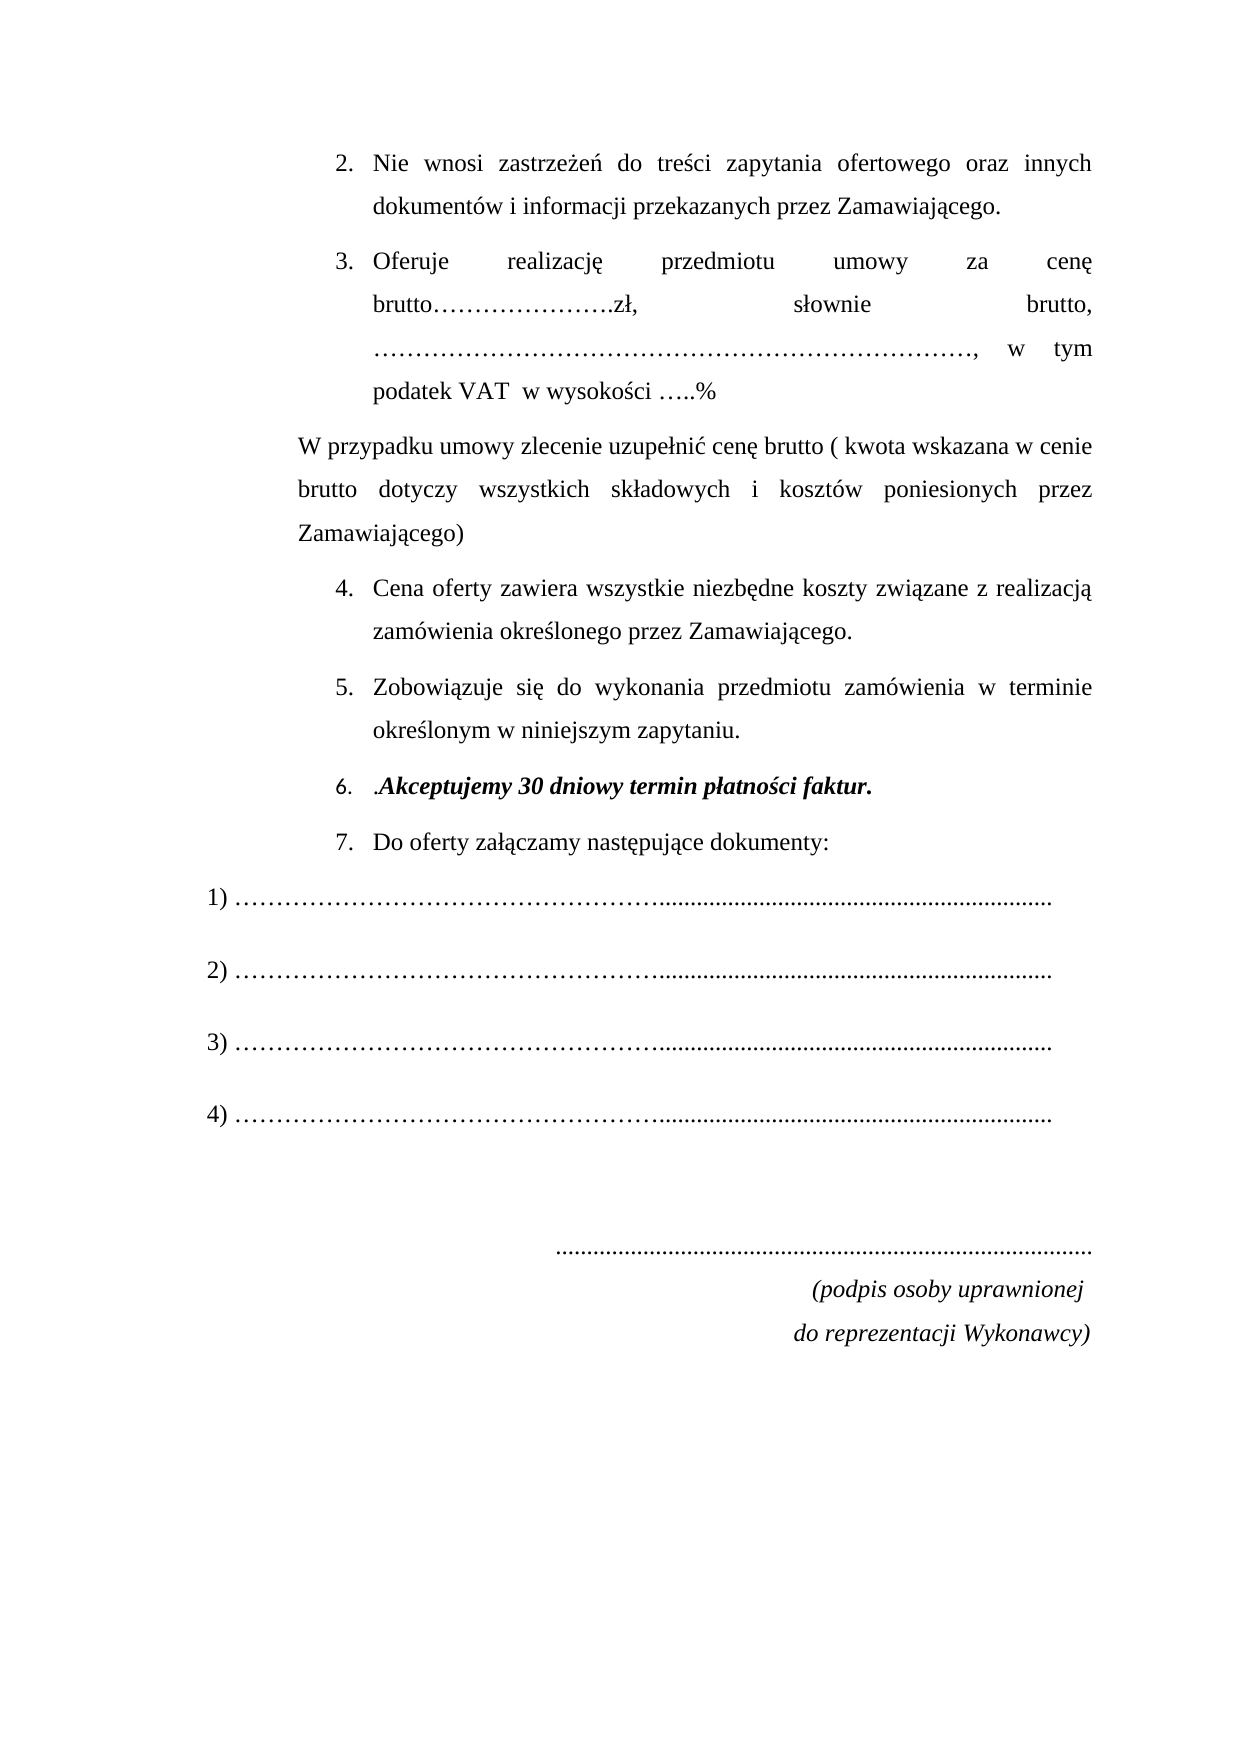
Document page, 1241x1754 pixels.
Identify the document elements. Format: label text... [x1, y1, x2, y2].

text 3) ……………………………………………............................................................... [207, 1027, 1093, 1056]
list Do oferty załączamy następujące dokumenty: [335, 827, 1093, 856]
list W przypadku umowy zlecenie uzupełnić cenę brutto ( kwota wskazana w cenie brutto dotyczy wszystkich składowych i kosztów poniesionych przez Zamawiającego) [298, 431, 1093, 546]
text 4) ……………………………………………............................................................... [207, 1099, 1093, 1128]
text 2) ……………………………………………............................................................... [207, 955, 1093, 983]
text do reprezentacji Wykonawcy) [148, 1318, 1093, 1346]
list Zobowiązuje się do wykonania przedmiotu zamówienia w terminie określonym w niniejszym zapytaniu. [335, 672, 1093, 744]
text ...................................................................................... (podpis osoby uprawnionej [148, 1231, 1093, 1303]
list .Akceptujemy 30 dniowy termin płatności faktur. [335, 771, 1093, 800]
list Oferuje realizację przedmiotu umowy za cenę brutto………………….zł, słownie brutto, ………………………………………………………………, w tym podatek VAT w wysokości …..% [335, 246, 1093, 404]
list Cena oferty zawiera wszystkie niezbędne koszty związane z realizacją zamówienia określonego przez Zamawiającego. [335, 573, 1093, 645]
list Nie wnosi zastrzeżeń do treści zapytania ofertowego oraz innych dokumentów i informacji przekazanych przez Zamawiającego. [335, 148, 1093, 219]
text 1) ……………………………………………............................................................... [207, 882, 1093, 911]
